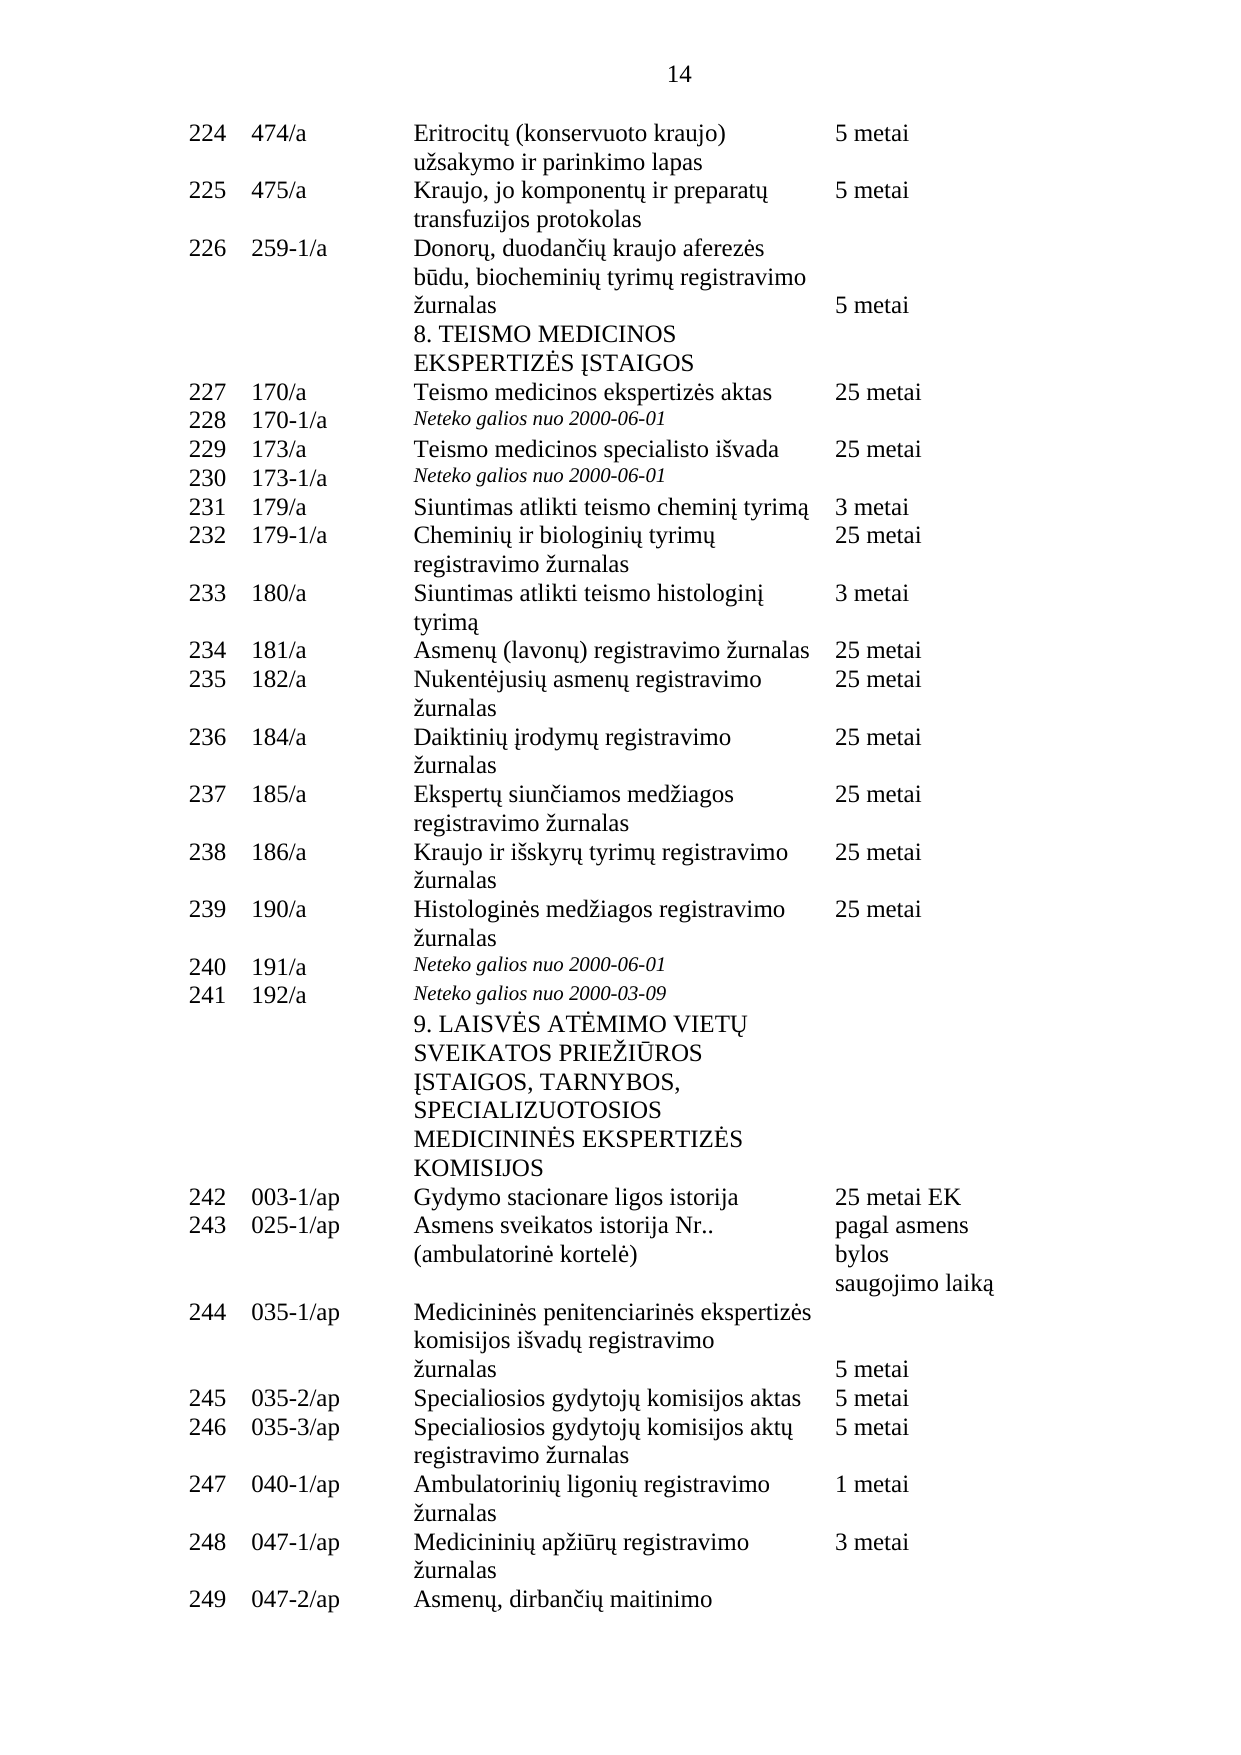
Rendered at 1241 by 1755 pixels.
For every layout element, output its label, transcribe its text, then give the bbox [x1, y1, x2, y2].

table_cell 191/a [240, 952, 402, 981]
table_cell 475/a [240, 176, 402, 233]
table_cell 8. TEISMO MEDICINOS EKSPERTIZĖS ĮSTAIGOS [402, 319, 823, 377]
table_cell 474/a [240, 118, 402, 176]
table_cell 227 [177, 377, 240, 406]
table_cell 244 [177, 1297, 240, 1354]
table_cell [1031, 1182, 1176, 1211]
table_cell Medicininės penitenciarinės ekspertizės komisijos išvadų registravimo [402, 1297, 823, 1354]
table_cell [1176, 319, 1181, 377]
table_cell [1031, 377, 1176, 406]
table_cell 240 [177, 952, 240, 981]
table_cell [1031, 463, 1176, 492]
table_cell Donorų, duodančių kraujo aferezės būdu, biocheminių tyrimų registravimo [402, 233, 823, 291]
table_cell Siuntimas atlikti teismo cheminį tyrimą [402, 492, 823, 521]
table_cell [1176, 1383, 1181, 1412]
table_cell 245 [177, 1383, 240, 1412]
table_cell [1031, 1009, 1176, 1182]
table_cell [1031, 1584, 1176, 1613]
table_cell [240, 1009, 402, 1182]
table_cell [177, 1268, 240, 1297]
table_cell Medicininių apžiūrų registravimo žurnalas [402, 1527, 823, 1584]
table_cell [1031, 779, 1176, 837]
table_cell 047-2/ap [240, 1584, 402, 1613]
table_cell 040-1/ap [240, 1469, 402, 1527]
table_cell 035-3/ap [240, 1412, 402, 1469]
table_cell [1176, 1009, 1181, 1182]
table_cell [1031, 952, 1176, 981]
table_cell [240, 291, 402, 319]
table_cell 237 [177, 779, 240, 837]
table_cell [1176, 664, 1181, 722]
table_cell [1031, 1412, 1176, 1469]
table_cell [1031, 434, 1176, 463]
table_cell 5 metai [824, 1354, 1031, 1383]
table_cell [1176, 981, 1181, 1009]
table_cell [1176, 176, 1181, 233]
table_cell [1176, 837, 1181, 894]
table_cell 173/a [240, 434, 402, 463]
table_cell Neteko galios nuo 2000-06-01 [402, 406, 823, 434]
table_cell žurnalas [402, 1354, 823, 1383]
table_cell [1176, 1527, 1181, 1584]
table_cell [1176, 1412, 1181, 1469]
table_cell 035-1/ap [240, 1297, 402, 1354]
table_cell 035-2/ap [240, 1383, 402, 1412]
table_cell [1176, 1469, 1181, 1527]
table_cell 180/a [240, 578, 402, 636]
table_cell [1031, 578, 1176, 636]
table_cell 3 metai [824, 1527, 1031, 1584]
table_cell 233 [177, 578, 240, 636]
table_cell [1031, 1211, 1176, 1268]
table_cell 247 [177, 1469, 240, 1527]
table_cell [1176, 434, 1181, 463]
table_cell [240, 1268, 402, 1297]
table_cell [1176, 118, 1181, 176]
table_cell 226 [177, 233, 240, 291]
table_cell saugojimo laiką [824, 1268, 1031, 1297]
table_cell Teismo medicinos specialisto išvada [402, 434, 823, 463]
table_cell 192/a [240, 981, 402, 1009]
table_cell [1176, 1584, 1181, 1613]
table_cell Gydymo stacionare ligos istorija [402, 1182, 823, 1211]
table_cell 5 metai [824, 291, 1031, 319]
table_cell 25 metai [824, 521, 1031, 578]
table_cell 232 [177, 521, 240, 578]
table_cell [1031, 1527, 1176, 1584]
table_cell [1176, 578, 1181, 636]
table_cell 170/a [240, 377, 402, 406]
table_cell [1176, 521, 1181, 578]
table_cell Asmenų, dirbančių maitinimo [402, 1584, 823, 1613]
table_cell 003-1/ap [240, 1182, 402, 1211]
table_cell 228 [177, 406, 240, 434]
table_cell 186/a [240, 837, 402, 894]
table_cell Nukentėjusių asmenų registravimo žurnalas [402, 664, 823, 722]
table_cell [402, 1268, 823, 1297]
table_cell 25 metai [824, 434, 1031, 463]
table_cell Ambulatorinių ligonių registravimo žurnalas [402, 1469, 823, 1527]
table_cell 5 metai [824, 118, 1031, 176]
table_cell 182/a [240, 664, 402, 722]
table_cell 241 [177, 981, 240, 1009]
table_cell [1031, 118, 1176, 176]
table_cell [1031, 521, 1176, 578]
table_cell Cheminių ir biologinių tyrimų registravimo žurnalas [402, 521, 823, 578]
table_cell 9. LAISVĖS ATĖMIMO VIETŲ SVEIKATOS PRIEŽIŪROS ĮSTAIGOS, TARNYBOS, SPECIALIZUOTOSIOS MEDICININĖS EKSPERTIZĖS KOMISIJOS [402, 1009, 823, 1182]
table_cell 224 [177, 118, 240, 176]
table_cell [1031, 319, 1176, 377]
table_cell 231 [177, 492, 240, 521]
table_cell 25 metai EK [824, 1182, 1031, 1211]
table_cell 184/a [240, 722, 402, 779]
table_cell [177, 1354, 240, 1383]
table_cell Neteko galios nuo 2000-06-01 [402, 952, 823, 981]
table_cell [824, 952, 1031, 981]
table_cell Ekspertų siunčiamos medžiagos registravimo žurnalas [402, 779, 823, 837]
table_cell [177, 1009, 240, 1182]
table_cell [824, 319, 1031, 377]
table_cell Histologinės medžiagos registravimo žurnalas [402, 894, 823, 952]
table_cell [1031, 291, 1176, 319]
table_cell [240, 1354, 402, 1383]
table_cell 25 metai [824, 664, 1031, 722]
table_cell Specialiosios gydytojų komisijos aktas [402, 1383, 823, 1412]
table_cell [1176, 722, 1181, 779]
table_cell 1 metai [824, 1469, 1031, 1527]
table_cell Teismo medicinos ekspertizės aktas [402, 377, 823, 406]
table_cell 25 metai [824, 636, 1031, 664]
table_cell [824, 1009, 1031, 1182]
table_cell 5 metai [824, 1412, 1031, 1469]
table_cell Kraujo ir išskyrų tyrimų registravimo žurnalas [402, 837, 823, 894]
table_cell [1176, 1182, 1181, 1211]
table_cell [240, 319, 402, 377]
table_cell 3 metai [824, 578, 1031, 636]
table_cell [1031, 894, 1176, 952]
table_cell 246 [177, 1412, 240, 1469]
table_cell Asmens sveikatos istorija Nr..(ambulatorinė kortelė) [402, 1211, 823, 1268]
table_cell 236 [177, 722, 240, 779]
table_cell [1176, 894, 1181, 952]
table_cell [1176, 1354, 1181, 1383]
table_cell [824, 233, 1031, 291]
table_cell 185/a [240, 779, 402, 837]
table_cell 259-1/a [240, 233, 402, 291]
table_cell 225 [177, 176, 240, 233]
table_cell [1176, 377, 1181, 406]
table_cell [824, 981, 1031, 1009]
table_cell [1031, 492, 1176, 521]
table_cell 230 [177, 463, 240, 492]
table_cell [824, 1297, 1031, 1354]
table_cell 243 [177, 1211, 240, 1268]
table_cell 047-1/ap [240, 1527, 402, 1584]
table_cell [1031, 1297, 1176, 1354]
table_cell 239 [177, 894, 240, 952]
table_cell [1031, 664, 1176, 722]
table_cell [824, 406, 1031, 434]
table_cell Specialiosios gydytojų komisijos aktų registravimo žurnalas [402, 1412, 823, 1469]
table_cell 179/a [240, 492, 402, 521]
table_cell 190/a [240, 894, 402, 952]
table_cell Asmenų (lavonų) registravimo žurnalas [402, 636, 823, 664]
table_cell Siuntimas atlikti teismo histologinį tyrimą [402, 578, 823, 636]
table_cell [1176, 779, 1181, 837]
table_cell 5 metai [824, 176, 1031, 233]
table_cell [1176, 1268, 1181, 1297]
table_cell pagal asmens bylos [824, 1211, 1031, 1268]
table_cell 248 [177, 1527, 240, 1584]
table_cell [1176, 463, 1181, 492]
table_cell [1031, 1383, 1176, 1412]
table_cell žurnalas [402, 291, 823, 319]
table_cell 235 [177, 664, 240, 722]
table_cell [1176, 291, 1181, 319]
table_cell 229 [177, 434, 240, 463]
table_cell [1031, 837, 1176, 894]
table_cell [1031, 176, 1176, 233]
table_cell [1031, 1354, 1176, 1383]
table_cell [1176, 1211, 1181, 1268]
table_cell Neteko galios nuo 2000-03-09 [402, 981, 823, 1009]
table_cell 181/a [240, 636, 402, 664]
table_cell Neteko galios nuo 2000-06-01 [402, 463, 823, 492]
table_cell 173-1/a [240, 463, 402, 492]
table_cell [1176, 1297, 1181, 1354]
table_cell [1031, 406, 1176, 434]
table_cell [177, 291, 240, 319]
table_cell [1176, 406, 1181, 434]
table_cell 5 metai [824, 1383, 1031, 1412]
table_cell [824, 1584, 1031, 1613]
table_cell [1031, 1469, 1176, 1527]
table_cell [177, 319, 240, 377]
table_cell 25 metai [824, 894, 1031, 952]
table_cell [824, 463, 1031, 492]
table_cell 170-1/a [240, 406, 402, 434]
table_cell Eritrocitų (konservuoto kraujo) užsakymo ir parinkimo lapas [402, 118, 823, 176]
table_cell 25 metai [824, 722, 1031, 779]
table_cell 179-1/a [240, 521, 402, 578]
table_cell [1031, 233, 1176, 291]
table_cell [1031, 981, 1176, 1009]
table_cell [1031, 722, 1176, 779]
table_cell [1176, 233, 1181, 291]
table_cell Daiktinių įrodymų registravimo žurnalas [402, 722, 823, 779]
table_cell [1176, 952, 1181, 981]
table_cell 25 metai [824, 779, 1031, 837]
table_cell 25 metai [824, 377, 1031, 406]
table_cell Kraujo, jo komponentų ir preparatų transfuzijos protokolas [402, 176, 823, 233]
table_cell [1176, 492, 1181, 521]
table_cell [1176, 636, 1181, 664]
table_cell 242 [177, 1182, 240, 1211]
table_cell 3 metai [824, 492, 1031, 521]
table_cell 234 [177, 636, 240, 664]
table_cell [1031, 636, 1176, 664]
table_cell 025-1/ap [240, 1211, 402, 1268]
table_cell 238 [177, 837, 240, 894]
table_cell 25 metai [824, 837, 1031, 894]
table_cell [1031, 1268, 1176, 1297]
table_cell 249 [177, 1584, 240, 1613]
